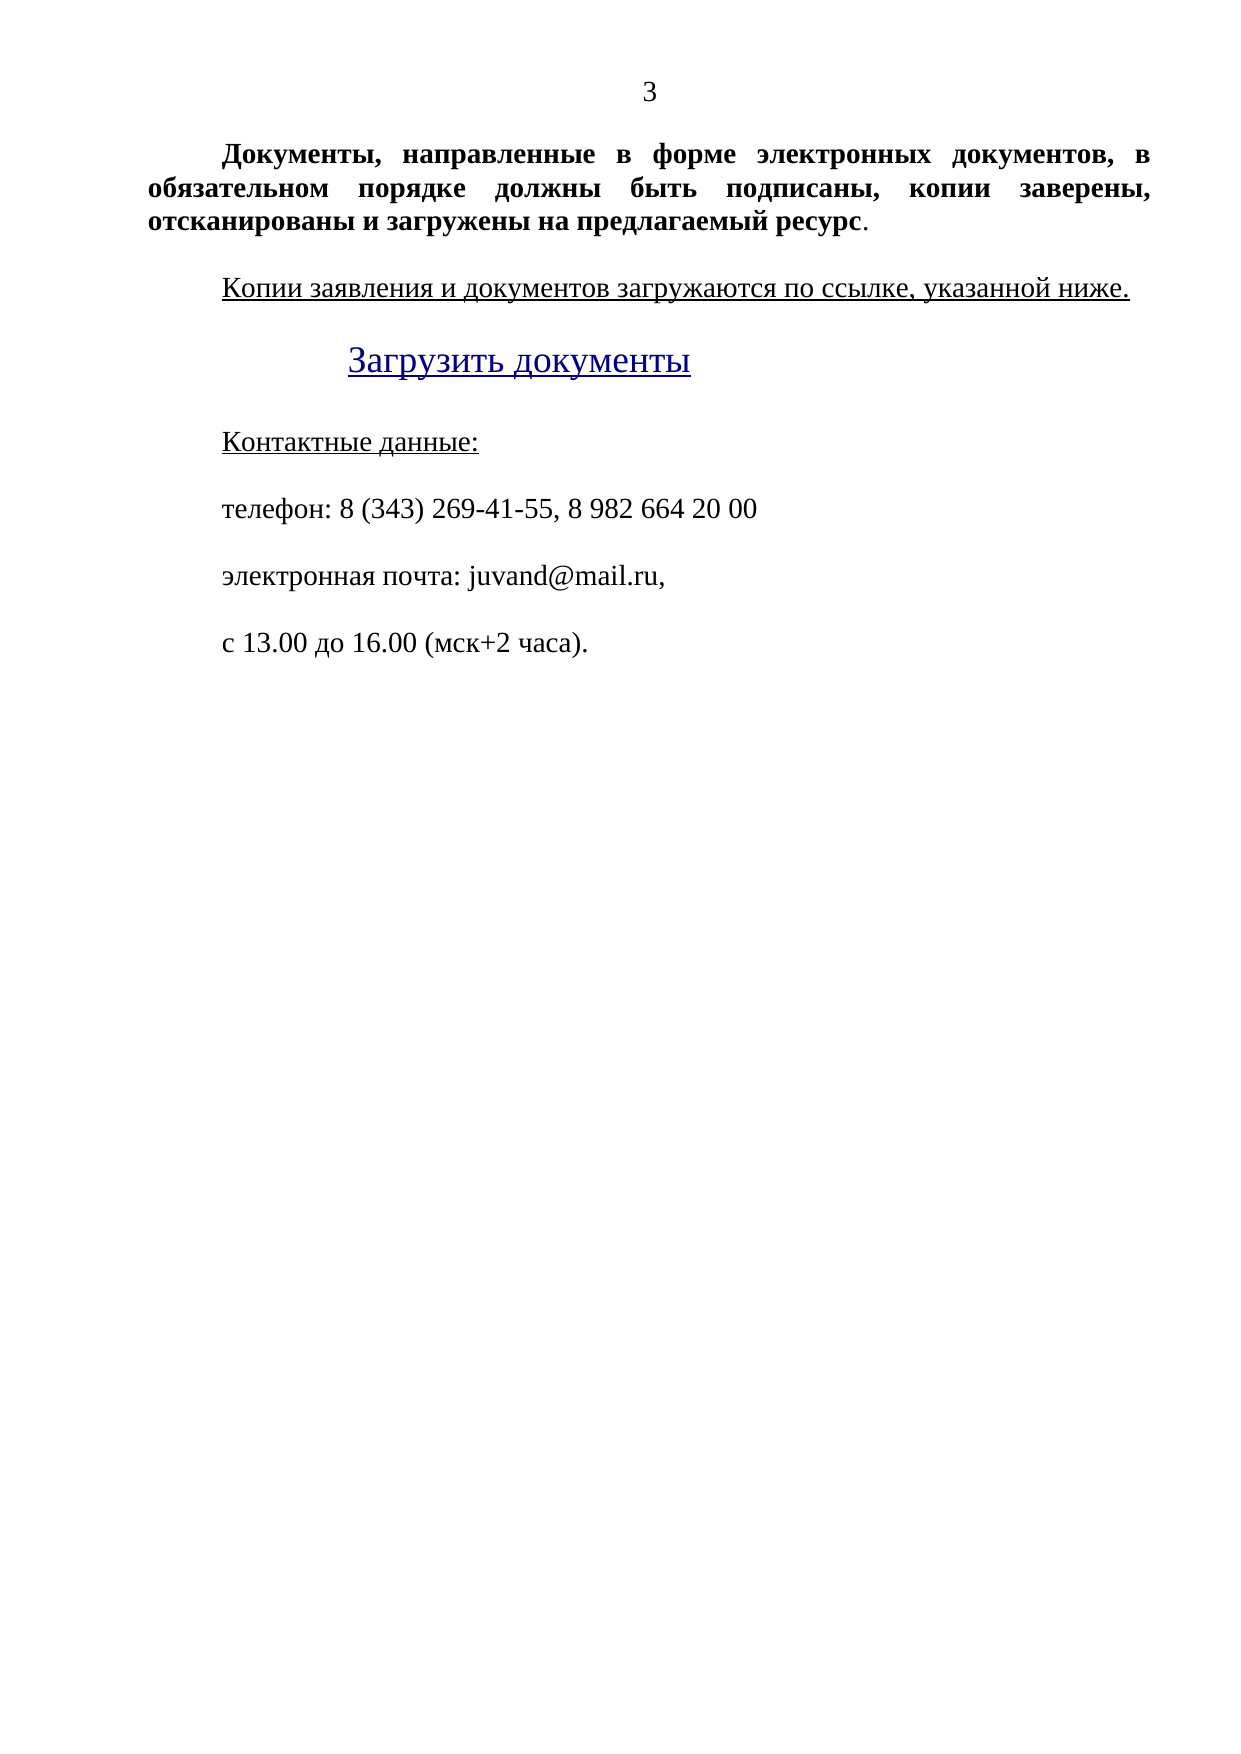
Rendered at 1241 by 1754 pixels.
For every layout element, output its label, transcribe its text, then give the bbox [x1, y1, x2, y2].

text телефон: 8 (343) 269-41-55, 8 982 664 20 00 [148, 491, 1152, 524]
text Загрузить документы [274, 337, 1152, 381]
text Копии заявления и документов загружаются по ссылке, указанной ниже. [148, 270, 1152, 304]
text Контактные данные: [148, 424, 1152, 457]
text с 13.00 до 16.00 (мск+2 часа). [148, 625, 1152, 658]
text электронная почта: juvand@mail.ru, [148, 558, 1152, 591]
text Документы, направленные в форме электронных документов, в обязательном порядке должны быть подписаны, копии заверены, отсканированы и загружены на предлагаемый ресурс. [148, 136, 1152, 237]
